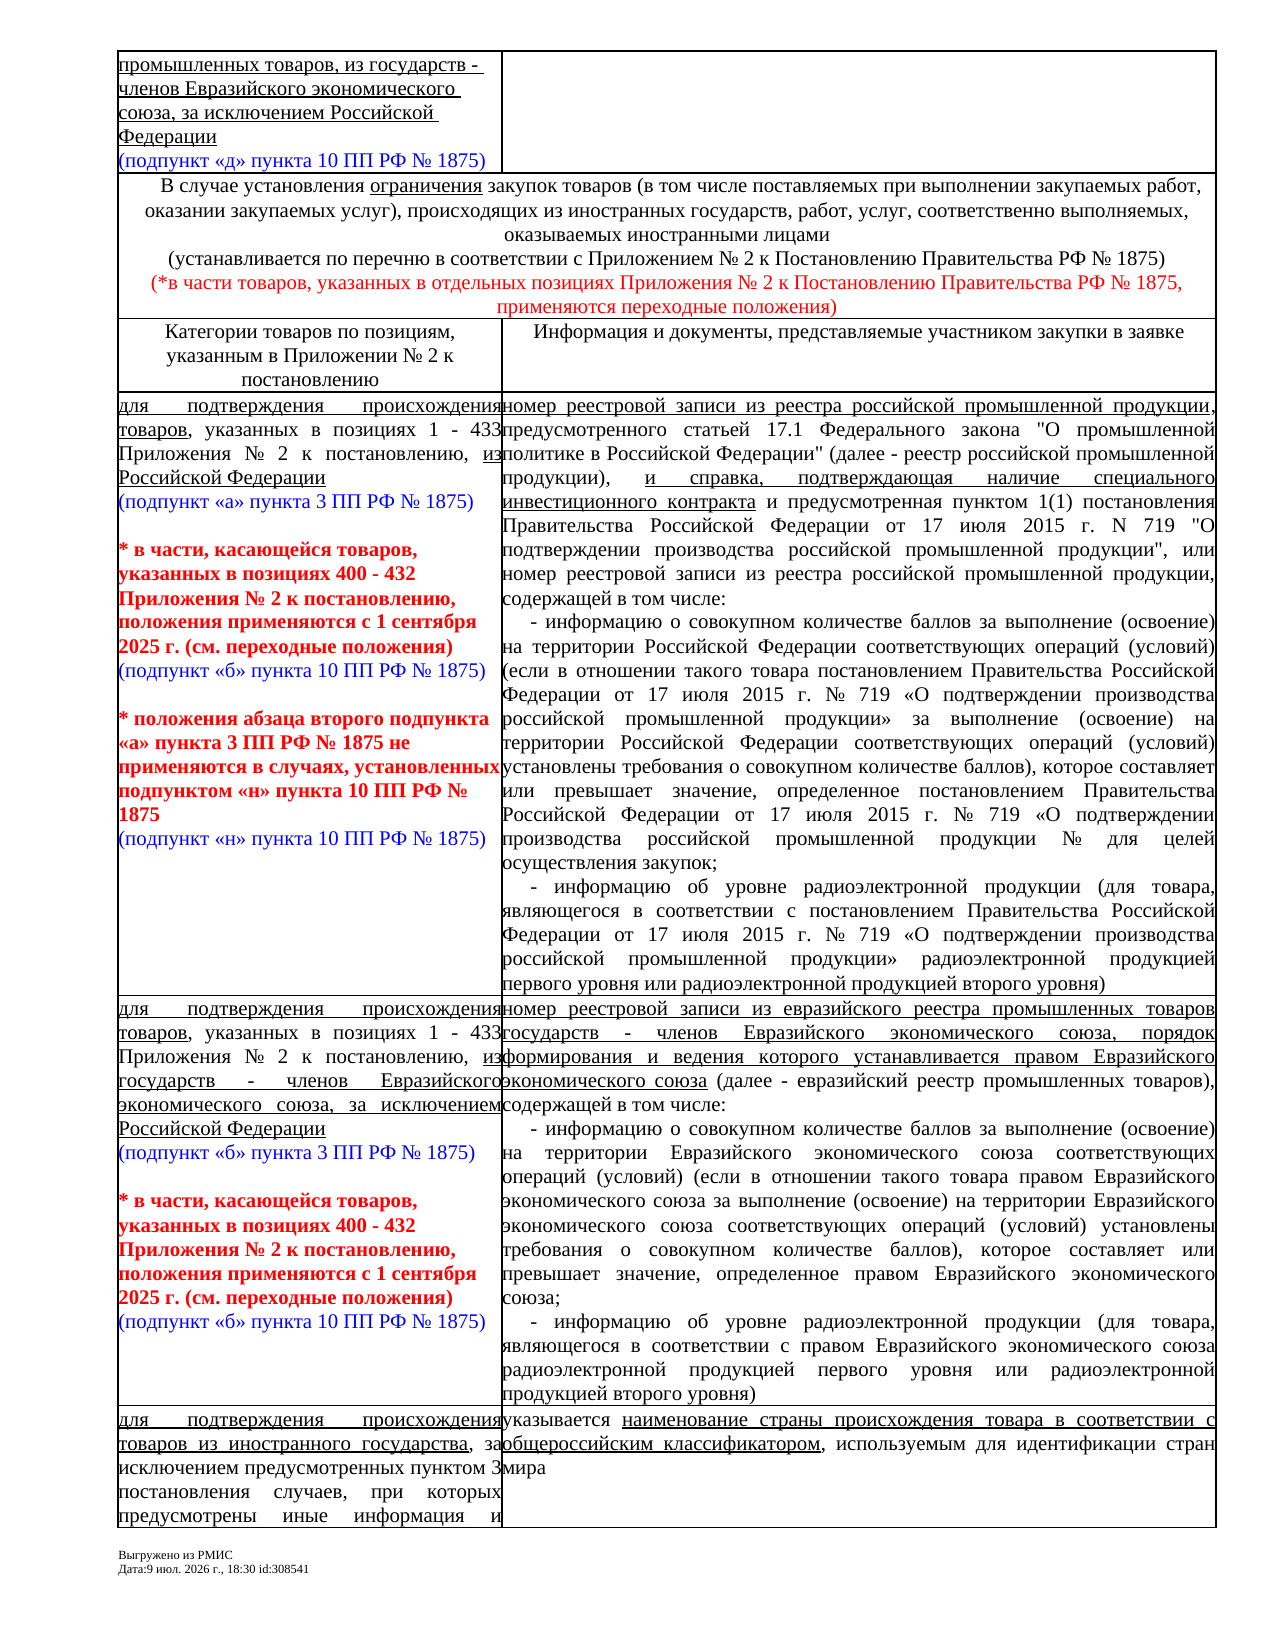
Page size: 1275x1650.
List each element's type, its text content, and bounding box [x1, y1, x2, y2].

table_cell номер реестровой записи из евразийского реестра промышленных товаров [503, 996, 1215, 1017]
table_cell товаров, указанных в позициях 1 - 433 Приложения № 2 к постановлению, из Российской Федерации (подпункт «а» пункта 3 ПП РФ № 1875) * в части, касающейся товаров, указанных в позициях 400 - 432 Приложения № 2 к постановлению, положения применяются с 1 сентября 2025 г. (см. переходные положения) (подпункт «б» пункта 10 ПП РФ № 1875) * положения абзаца второго подпункта «а» пункта 3 ПП РФ № 1875 не применяются в случаях, установленных подпунктом «н» пункта 10 ПП РФ № 1875 (подпункт «н» пункта 10 ПП РФ № 1875) [119, 415, 501, 994]
table_cell Российской Федерации (подпункт «б» пункта 3 ПП РФ № 1875) * в части, касающейся товаров, указанных в позициях 400 - 432 Приложения № 2 к постановлению, положения применяются с 1 сентября 2025 г. (см. переходные положения) (подпункт «б» пункта 10 ПП РФ № 1875) [119, 1114, 501, 1405]
table_cell [503, 52, 1215, 172]
table_cell промышленных товаров, из государств - членов Евразийского экономического союза, за исключением Российской Федерации (подпункт «д» пункта 10 ПП РФ № 1875) [119, 52, 501, 172]
table_cell товаров из иностранного государства, за исключением предусмотренных пунктом 3 постановления случаев, при которых предусмотрены иные информация и [119, 1429, 501, 1527]
table_cell для подтверждения происхождения [119, 393, 501, 414]
table_cell экономического союза (далее - евразийский реестр промышленных товаров), содержащей в том числе: - информацию о совокупном количестве баллов за выполнение (освоение) на территории Евразийского экономического союза соответствующих операций (условий) (если в отношении такого товара правом Евразийского экономического союза за выполнение (освоение) на территории Евразийского экономического союза соответствующих операций (условий) установлены требования о совокупном количестве баллов), которое составляет или превышает значение, определенное правом Евразийского экономического союза; - информацию об уровне радиоэлектронной продукции (для товара, являющегося в соответствии с правом Евразийского экономического союза радиоэлектронной продукцией первого уровня или радиоэлектронной продукцией второго уровня) [503, 1066, 1215, 1405]
table_cell В случае установления ограничения закупок товаров (в том числе поставляемых при выполнении закупаемых работ, оказании закупаемых услуг), происходящих из иностранных государств, работ, услуг, соответственно выполняемых, оказываемых иностранными лицами (устанавливается по перечню в соответствии с Приложением № 2 к Постановлению Правительства РФ № 1875) (*в части товаров, указанных в отдельных позициях Приложения № 2 к Постановлению Правительства РФ № 1875, применяются переходные положения) [119, 174, 1215, 318]
table_cell товаров, указанных в позициях 1 - 433 Приложения № 2 к постановлению, из государств - членов Евразийского [119, 1018, 501, 1089]
table_cell Информация и документы, представляемые участником закупки в заявке [503, 319, 1215, 391]
table_cell для подтверждения происхождения [119, 996, 501, 1017]
table_cell государств - членов Евразийского экономического союза, порядок [503, 1018, 1215, 1041]
table_cell Категории товаров по позициям, указанным в Приложении № 2 к постановлению [119, 319, 501, 391]
table_cell указывается наименование страны происхождения товара в соответствии с общероссийским классификатором, используемым для идентификации стран мира [503, 1406, 1215, 1527]
table_cell экономического союза, за исключением [119, 1090, 501, 1113]
table_cell формирования и ведения которого устанавливается правом Евразийского [503, 1042, 1215, 1065]
table_cell для подтверждения происхождения [119, 1406, 501, 1427]
table_cell номер реестровой записи из реестра российской промышленной продукции, предусмотренного статьей 17.1 Федерального закона "О промышленной политике в Российской Федерации" (далее - реестр российской промышленной продукции), и справка, подтверждающая наличие специального инвестиционного контракта и предусмотренная пунктом 1(1) постановления Правительства Российской Федерации от 17 июля 2015 г. N 719 "О подтверждении производства российской промышленной продукции", или номер реестровой записи из реестра российской промышленной продукции, содержащей в том числе: - информацию о совокупном количестве баллов за выполнение (освоение) на территории Российской Федерации соответствующих операций (условий) (если в отношении такого товара постановлением Правительства Российской Федерации от 17 июля 2015 г. № 719 «О подтверждении производства российской промышленной продукции» за выполнение (освоение) на территории Российской Федерации соответствующих операций (условий) установлены требования о совокупном количестве баллов), которое составляет или превышает значение, определенное постановлением Правительства Российской Федерации от 17 июля 2015 г. № 719 «О подтверждении производства российской промышленной продукции № для целей осуществления закупок; - информацию об уровне радиоэлектронной продукции (для товара, являющегося в соответствии с постановлением Правительства Российской Федерации от 17 июля 2015 г. № 719 «О подтверждении производства российской промышленной продукции» радиоэлектронной продукцией первого уровня или радиоэлектронной продукцией второго уровня) [503, 393, 1215, 994]
